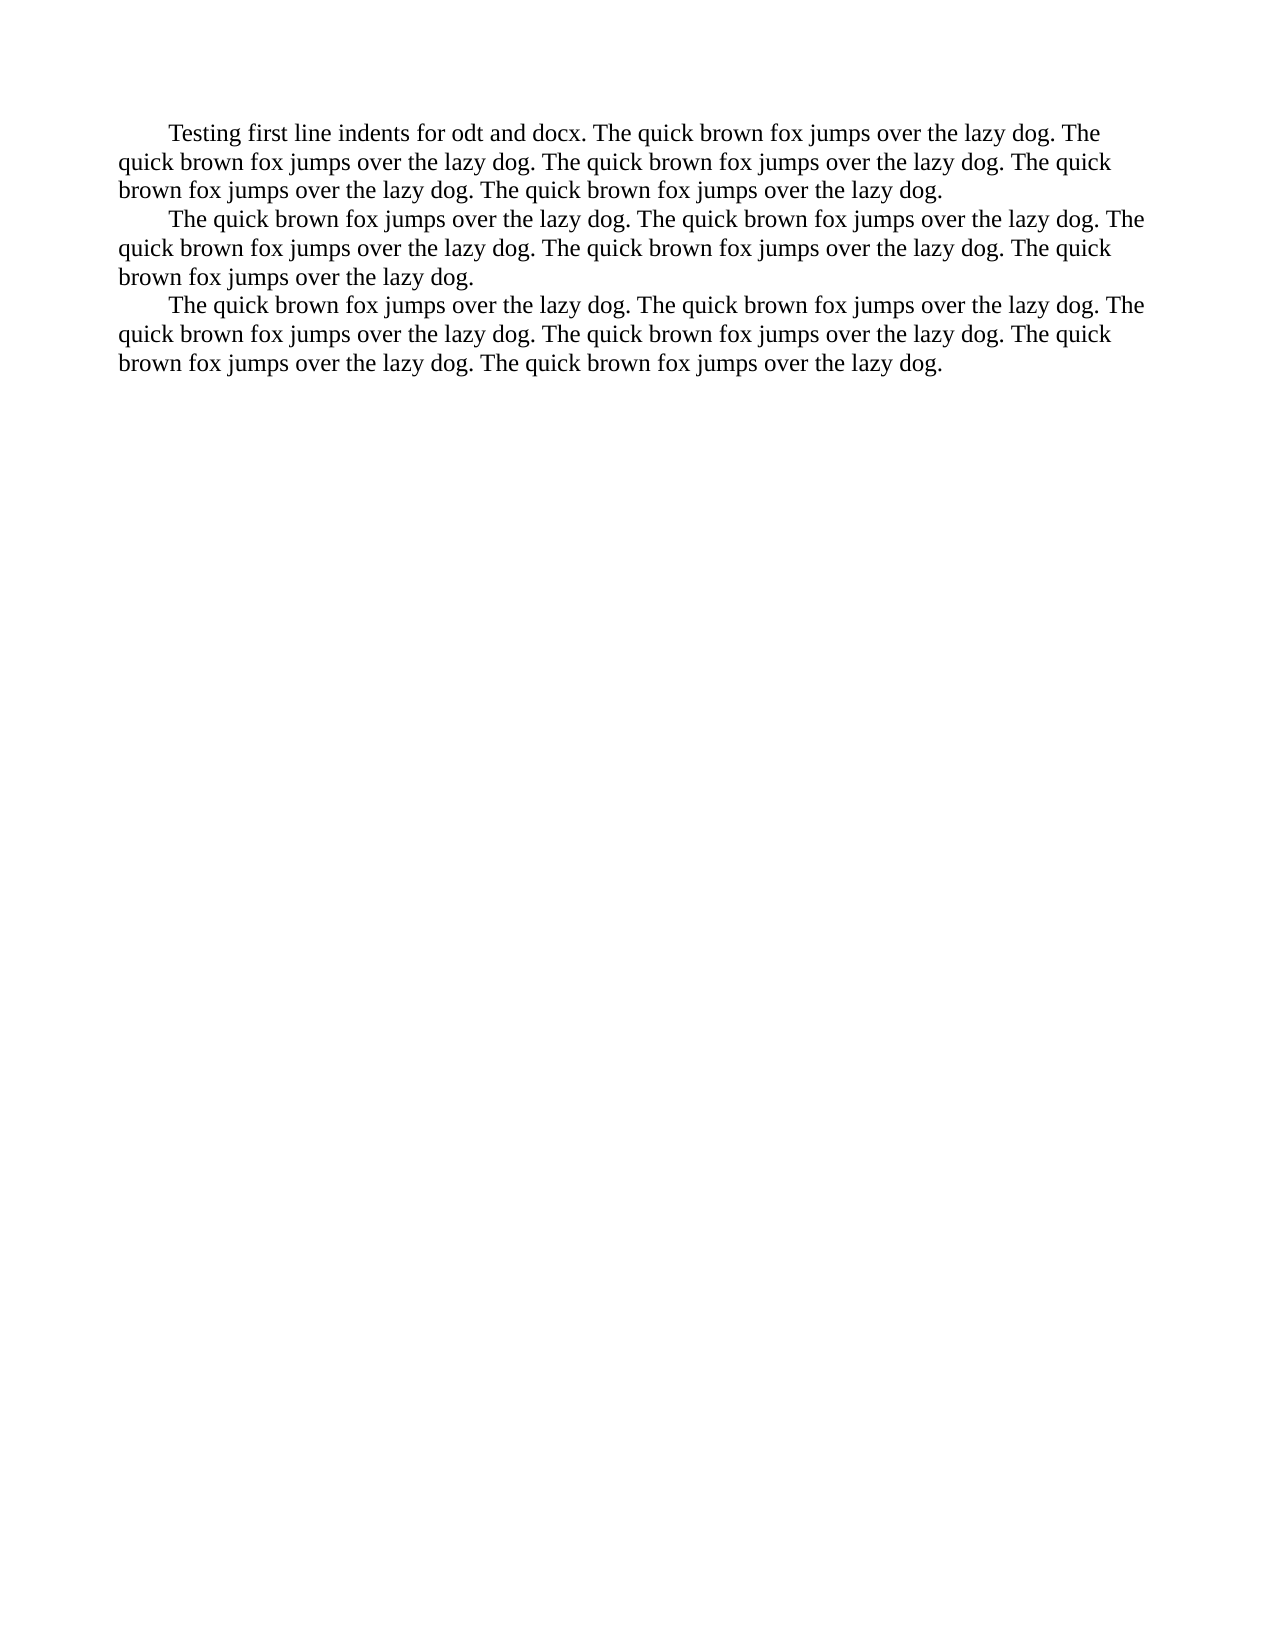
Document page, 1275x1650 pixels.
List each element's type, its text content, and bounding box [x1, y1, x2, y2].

text The quick brown fox jumps over the lazy dog. The quick brown fox jumps over the lazy dog. The quick brown fox jumps over the lazy dog. The quick brown fox jumps over the lazy dog. The quick brown fox jumps over the lazy dog. The quick brown fox jumps over the lazy dog. [118, 291, 1157, 377]
text Testing first line indents for odt and docx. The quick brown fox jumps over the lazy dog. The quick brown fox jumps over the lazy dog. The quick brown fox jumps over the lazy dog. The quick brown fox jumps over the lazy dog. The quick brown fox jumps over the lazy dog. [118, 118, 1157, 204]
text The quick brown fox jumps over the lazy dog. The quick brown fox jumps over the lazy dog. The quick brown fox jumps over the lazy dog. The quick brown fox jumps over the lazy dog. The quick brown fox jumps over the lazy dog. [118, 204, 1157, 291]
